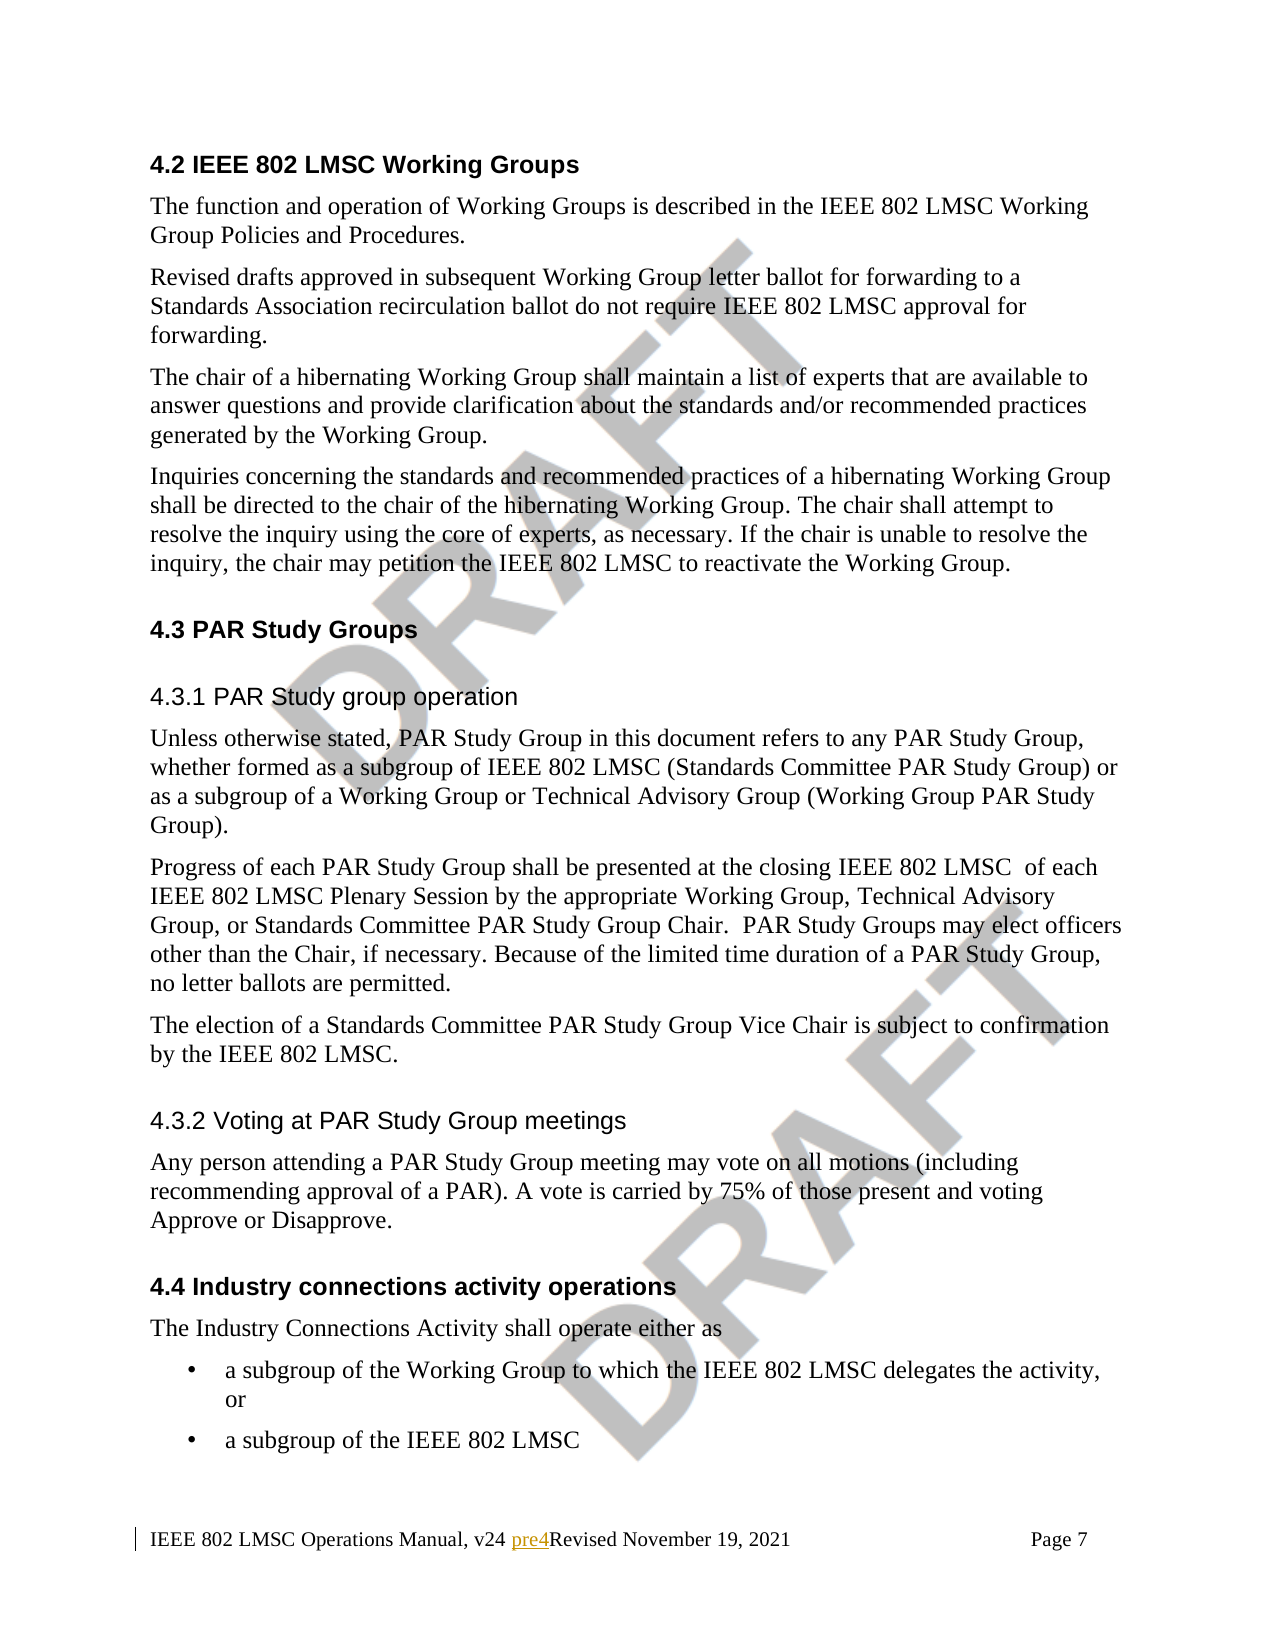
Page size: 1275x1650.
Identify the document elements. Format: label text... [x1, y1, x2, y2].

subtitle PAR Study group operation [150, 682, 1125, 711]
list a subgroup of the Working Group to which the IEEE 802 LMSC delegates the activity, or [187, 1354, 1125, 1413]
subtitle Industry connections activity operations [150, 1272, 1125, 1301]
text Any person attending a PAR Study Group meeting may vote on all motions (including recommending approval of a PAR). A vote is carried by 75% of those present and voting Approve or Disapprove. [150, 1147, 1125, 1234]
text The Industry Connections Activity shall operate either as [150, 1313, 1125, 1342]
text Unless otherwise stated, PAR Study Group in this document refers to any PAR Study Group, whether formed as a subgroup of IEEE 802 LMSC (Standards Committee PAR Study Group) or as a subgroup of a Working Group or Technical Advisory Group (Working Group PAR Study Group). [150, 723, 1125, 839]
text The chair of a hibernating Working Group shall maintain a list of experts that are available to answer questions and provide clarification about the standards and/or recommended practices generated by the Working Group. [150, 361, 1125, 448]
picture [0, 0, 1275, 1650]
subtitle PAR Study Groups [150, 615, 1125, 644]
text The election of a Standards Committee PAR Study Group Vice Chair is subject to confirmation by the IEEE 802 LMSC. [150, 1009, 1125, 1068]
list a subgroup of the IEEE 802 LMSC [187, 1425, 1125, 1454]
subtitle Voting at PAR Study Group meetings [150, 1106, 1125, 1135]
subtitle IEEE 802 LMSC Working Groups [150, 150, 1125, 179]
text Progress of each PAR Study Group shall be presented at the closing IEEE 802 LMSC of each IEEE 802 LMSC Plenary Session by the appropriate Working Group, Technical Advisory Group, or Standards Committee PAR Study Group Chair. PAR Study Groups may elect officers other than the Chair, if necessary. Because of the limited time duration of a PAR Study Group, no letter ballots are permitted. [150, 852, 1125, 997]
text Revised drafts approved in subsequent Working Group letter ballot for forwarding to a Standards Association recirculation ballot do not require IEEE 802 LMSC approval for forwarding. [150, 262, 1125, 349]
text Inquiries concerning the standards and recommended practices of a hibernating Working Group shall be directed to the chair of the hibernating Working Group. The chair shall attempt to resolve the inquiry using the core of experts, as necessary. If the chair is unable to resolve the inquiry, the chair may petition the IEEE 802 LMSC to reactivate the Working Group. [150, 461, 1125, 577]
text The function and operation of Working Groups is described in the IEEE 802 LMSC Working Group Policies and Procedures. [150, 191, 1125, 249]
